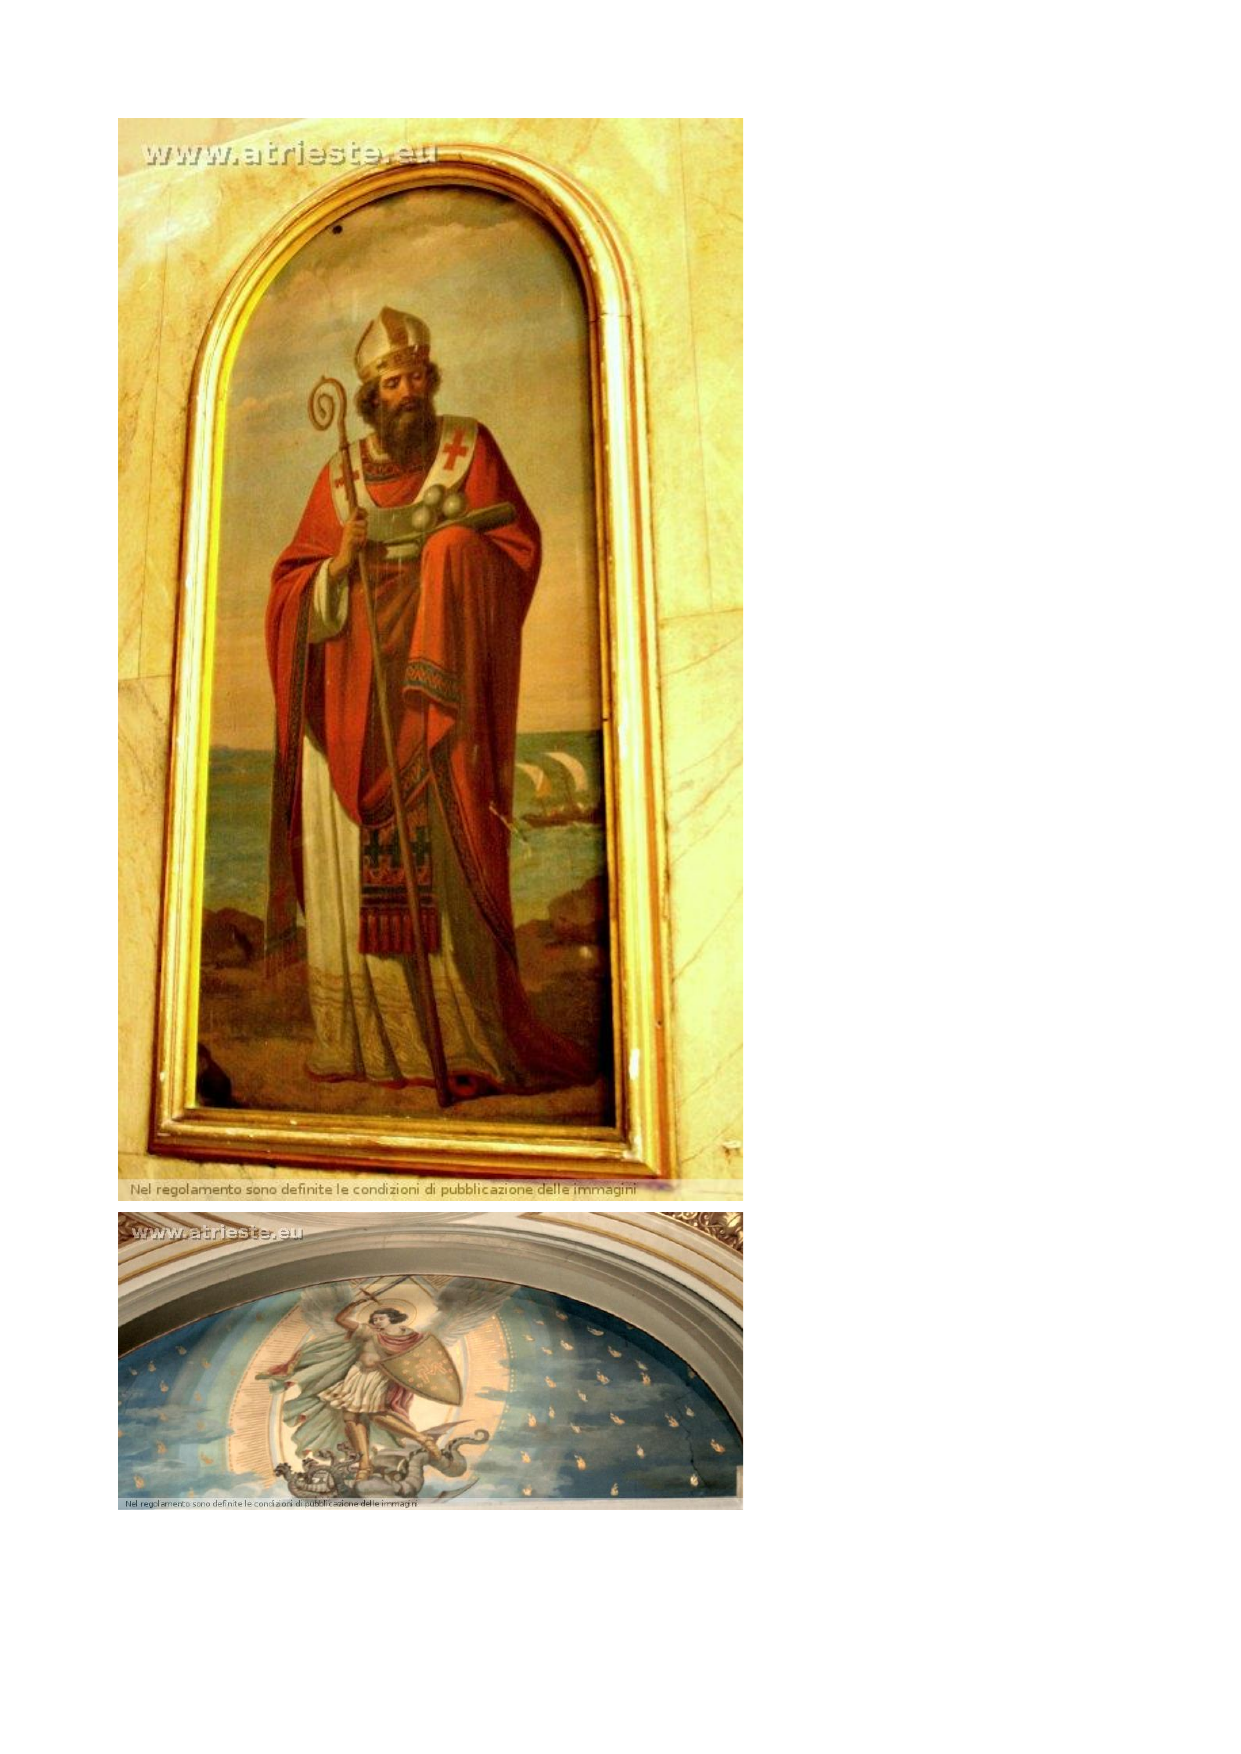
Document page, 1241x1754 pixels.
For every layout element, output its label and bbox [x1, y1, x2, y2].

picture [118, 1212, 744, 1510]
picture [118, 118, 744, 1201]
